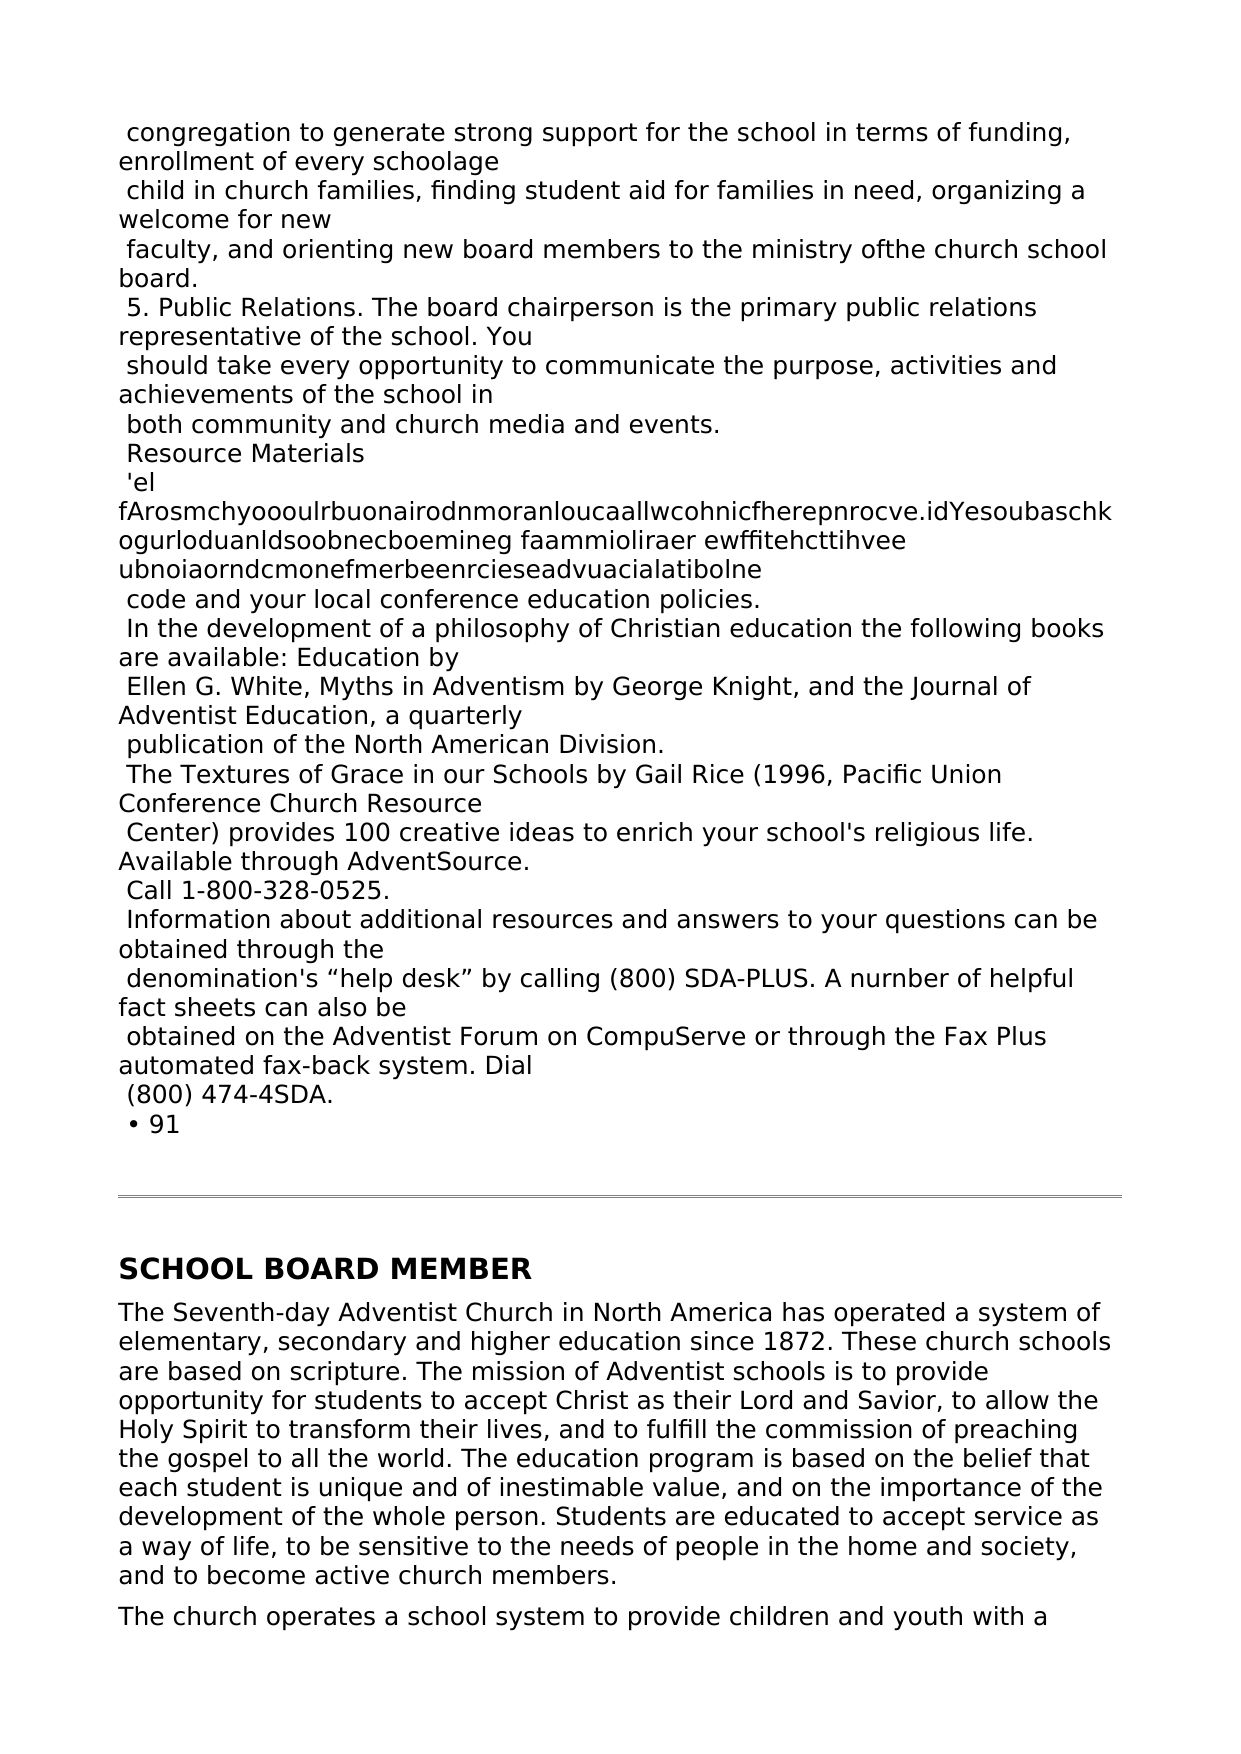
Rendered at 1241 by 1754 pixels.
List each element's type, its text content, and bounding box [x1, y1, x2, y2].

text congregation to generate strong support for the school in terms of funding, enrollment of every schoolage child in church families, finding student aid for families in need, organizing a welcome for new faculty, and orienting new board members to the ministry ofthe church school board. 5. Public Relations. The board chairperson is the primary public relations representative of the school. You should take every opportunity to communicate the purpose, activities and achievements of the school in both community and church media and events. Resource Materials 'el fArosmchyoooulrbuonairodnmoranloucaallwcohnicfherepnrocve.idYesoubaschkogurloduanldsoobnecboemineg faammioliraer ewffitehcttihvee ubnoiaorndcmonefmerbeenrcieseadvuacialatibolne code and your local conference education policies. In the development of a philosophy of Christian education the following books are available: Education by Ellen G. White, Myths in Adventism by George Knight, and the Journal of Adventist Education, a quarterly publication of the North American Division. The Textures of Grace in our Schools by Gail Rice (1996, Pacific Union Conference Church Resource Center) provides 100 creative ideas to enrich your school's religious life. Available through AdventSource. Call 1-800-328-0525. Information about additional resources and answers to your questions can be obtained through the denomination's “help desk” by calling (800) SDA-PLUS. A nurnber of helpful fact sheets can also be obtained on the Adventist Forum on CompuServe or through the Fax Plus automated fax-back system. Dial (800) 474-4SDA. • 91 [118, 118, 1122, 1168]
text The church operates a school system to provide children and youth with a [118, 1603, 1122, 1632]
text The Seventh-day Adventist Church in North America has operated a system of elementary, secondary and higher education since 1872. These church schools are based on scripture. The mission of Adventist schools is to provide opportunity for students to accept Christ as their Lord and Savior, to allow the Holy Spirit to transform their lives, and to fulfill the commission of preaching the gospel to all the world. The education program is based on the belief that each student is unique and of inestimable value, and on the importance of the development of the whole person. Students are educated to accept service as a way of life, to be sensitive to the needs of people in the home and society, and to become active church members. [118, 1298, 1122, 1590]
subtitle SCHOOL BOARD MEMBER [118, 1252, 1122, 1286]
